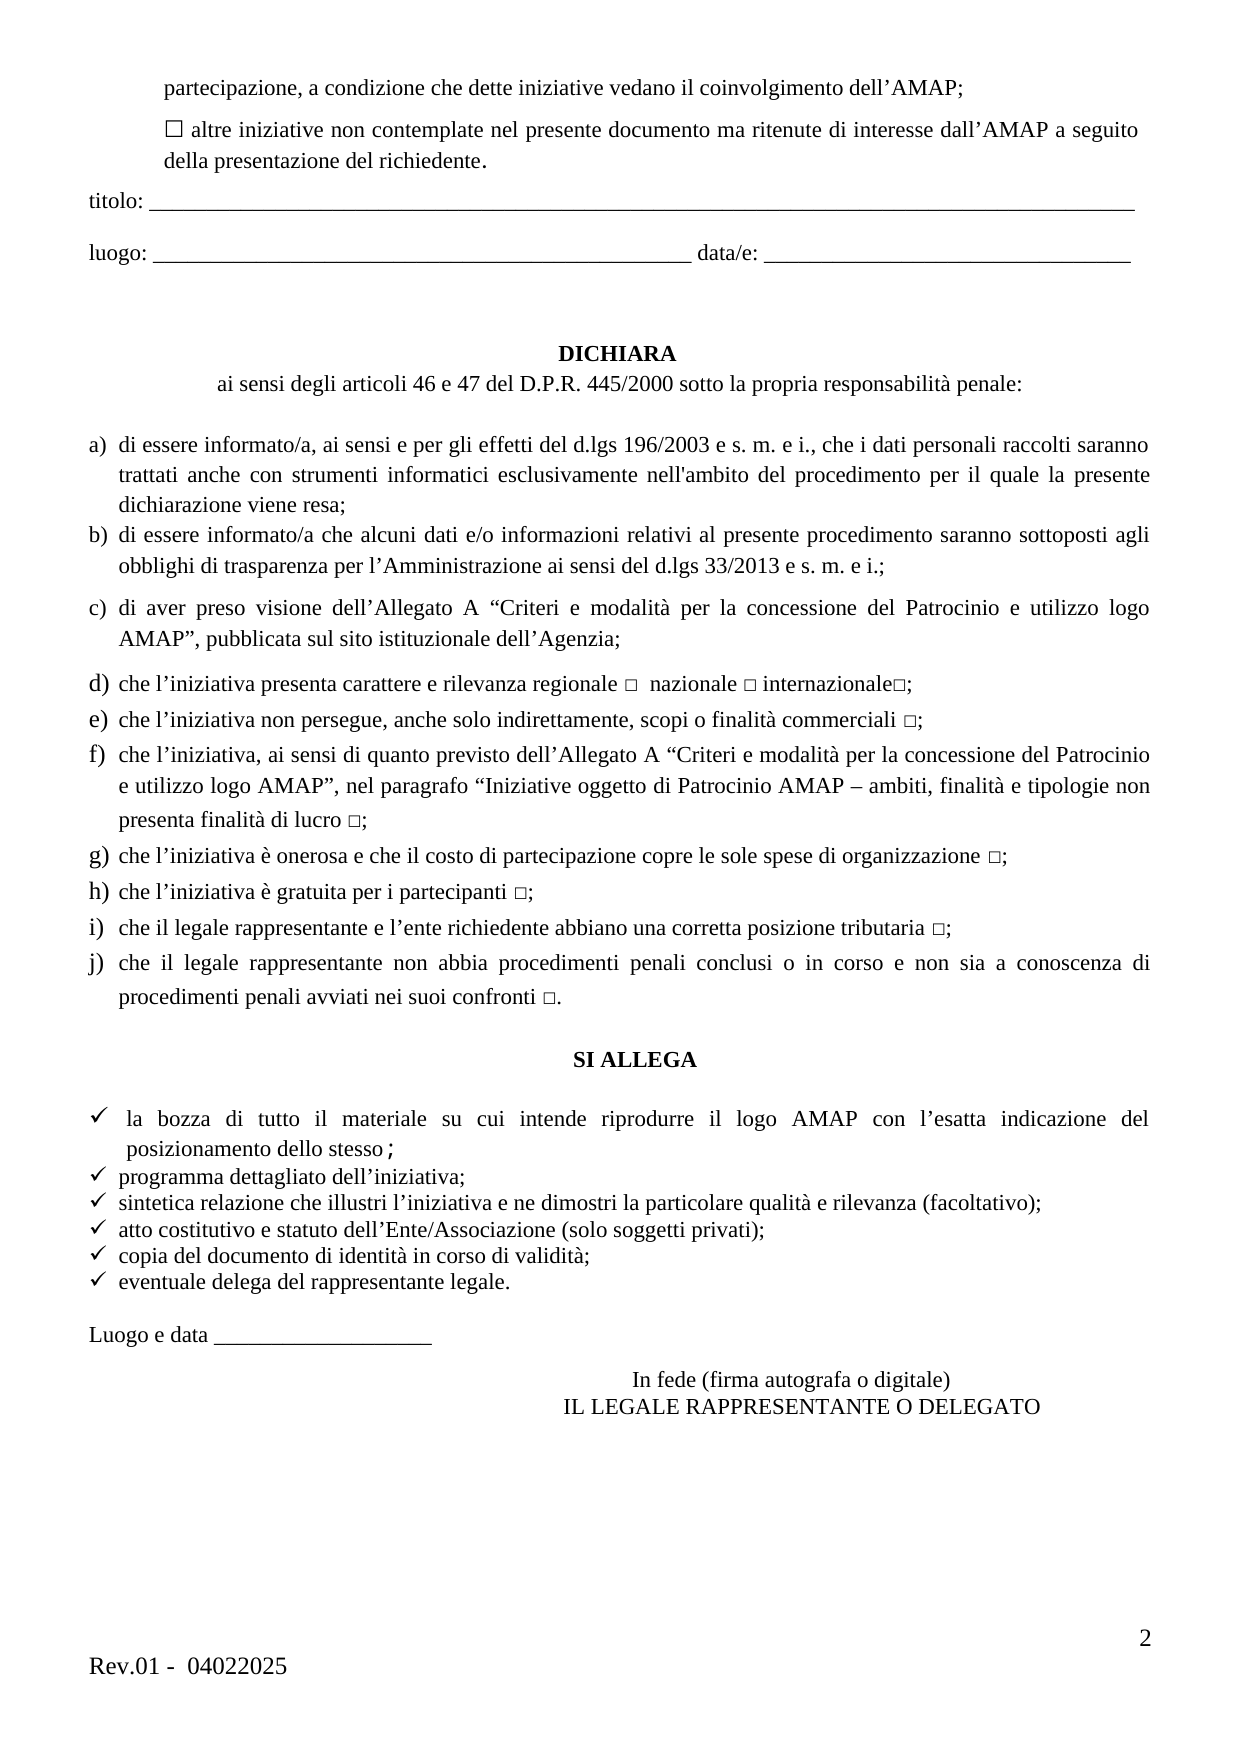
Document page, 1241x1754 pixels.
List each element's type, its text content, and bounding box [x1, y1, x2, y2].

text SI ALLEGA [118, 1046, 1152, 1073]
text Luogo e data ___________________ [89, 1321, 1152, 1347]
text ai sensi degli articoli 46 e 47 del D.P.R. 445/2000 sotto la propria responsabilità penale: [89, 371, 1152, 397]
list la bozza di tutto il materiale su cui intende riprodurre il logo AMAP con l’esatta indicazione del posizionamento dello stesso; [89, 1105, 1152, 1163]
text DICHIARA [89, 340, 1152, 367]
list di essere informato/a che alcuni dati e/o informazioni relativi al presente procedimento saranno sottoposti agli obblighi di trasparenza per l’Amministrazione ai sensi del d.lgs 33/2013 e s. m. e i.; [89, 522, 1152, 578]
list che il legale rappresentante non abbia procedimenti penali conclusi o in corso e non sia a conoscenza di procedimenti penali avviati nei suoi confronti ☐. [89, 947, 1152, 1011]
list atto costitutivo e statuto dell’Ente/Associazione (solo soggetti privati); [89, 1216, 1152, 1242]
list che l’iniziativa è onerosa e che il costo di partecipazione copre le sole spese di organizzazione ☐; [89, 839, 1152, 870]
list che l’iniziativa è gratuita per i partecipanti ☐; [89, 875, 1152, 906]
list che l’iniziativa presenta carattere e rilevanza regionale ☐ nazionale ☐ internazionale☐; [89, 667, 1152, 699]
list programma dettagliato dell’iniziativa; [89, 1163, 1152, 1189]
list di aver preso visione dell’Allegato A “Criteri e modalità per la concessione del Patrocinio e utilizzo logo AMAP”, pubblicata sul sito istituzionale dell’Agenzia; [89, 594, 1152, 651]
list che il legale rappresentante e l’ente richiedente abbiano una corretta posizione tributaria ☐; [89, 911, 1152, 942]
list che l’iniziativa, ai sensi di quanto previsto dell’Allegato A “Criteri e modalità per la concessione del Patrocinio e utilizzo logo AMAP”, nel paragrafo “Iniziative oggetto di Patrocinio AMAP – ambiti, finalità e tipologie non presenta finalità di lucro ☐; [89, 739, 1152, 834]
text titolo: ______________________________________________________________________________________ [89, 187, 1152, 213]
list di essere informato/a, ai sensi e per gli effetti del d.lgs 196/2003 e s. m. e i., che i dati personali raccolti saranno trattati anche con strumenti informatici esclusivamente nell'ambito del procedimento per il quale la presente dichiarazione viene resa; [89, 431, 1152, 518]
text partecipazione, a condizione che dette iniziative vedano il coinvolgimento dell’AMAP; [164, 74, 1140, 100]
text IL LEGALE RAPPRESENTANTE O DELEGATO [89, 1393, 1152, 1419]
text ☐ altre iniziative non contemplate nel presente documento ma ritenute di interesse dall’AMAP a seguito della presentazione del richiedente. [164, 113, 1140, 174]
list che l’iniziativa non persegue, anche solo indirettamente, scopi o finalità commerciali ☐; [89, 703, 1152, 734]
text luogo: _______________________________________________ data/e: ________________________________ [89, 239, 1152, 265]
list sintetica relazione che illustri l’iniziativa e ne dimostri la particolare qualità e rilevanza (facoltativo); [89, 1189, 1152, 1216]
text In fede (firma autografa o digitale) [89, 1367, 1152, 1393]
list copia del documento di identità in corso di validità; [89, 1242, 1152, 1268]
list eventuale delega del rappresentante legale. [89, 1268, 1152, 1295]
